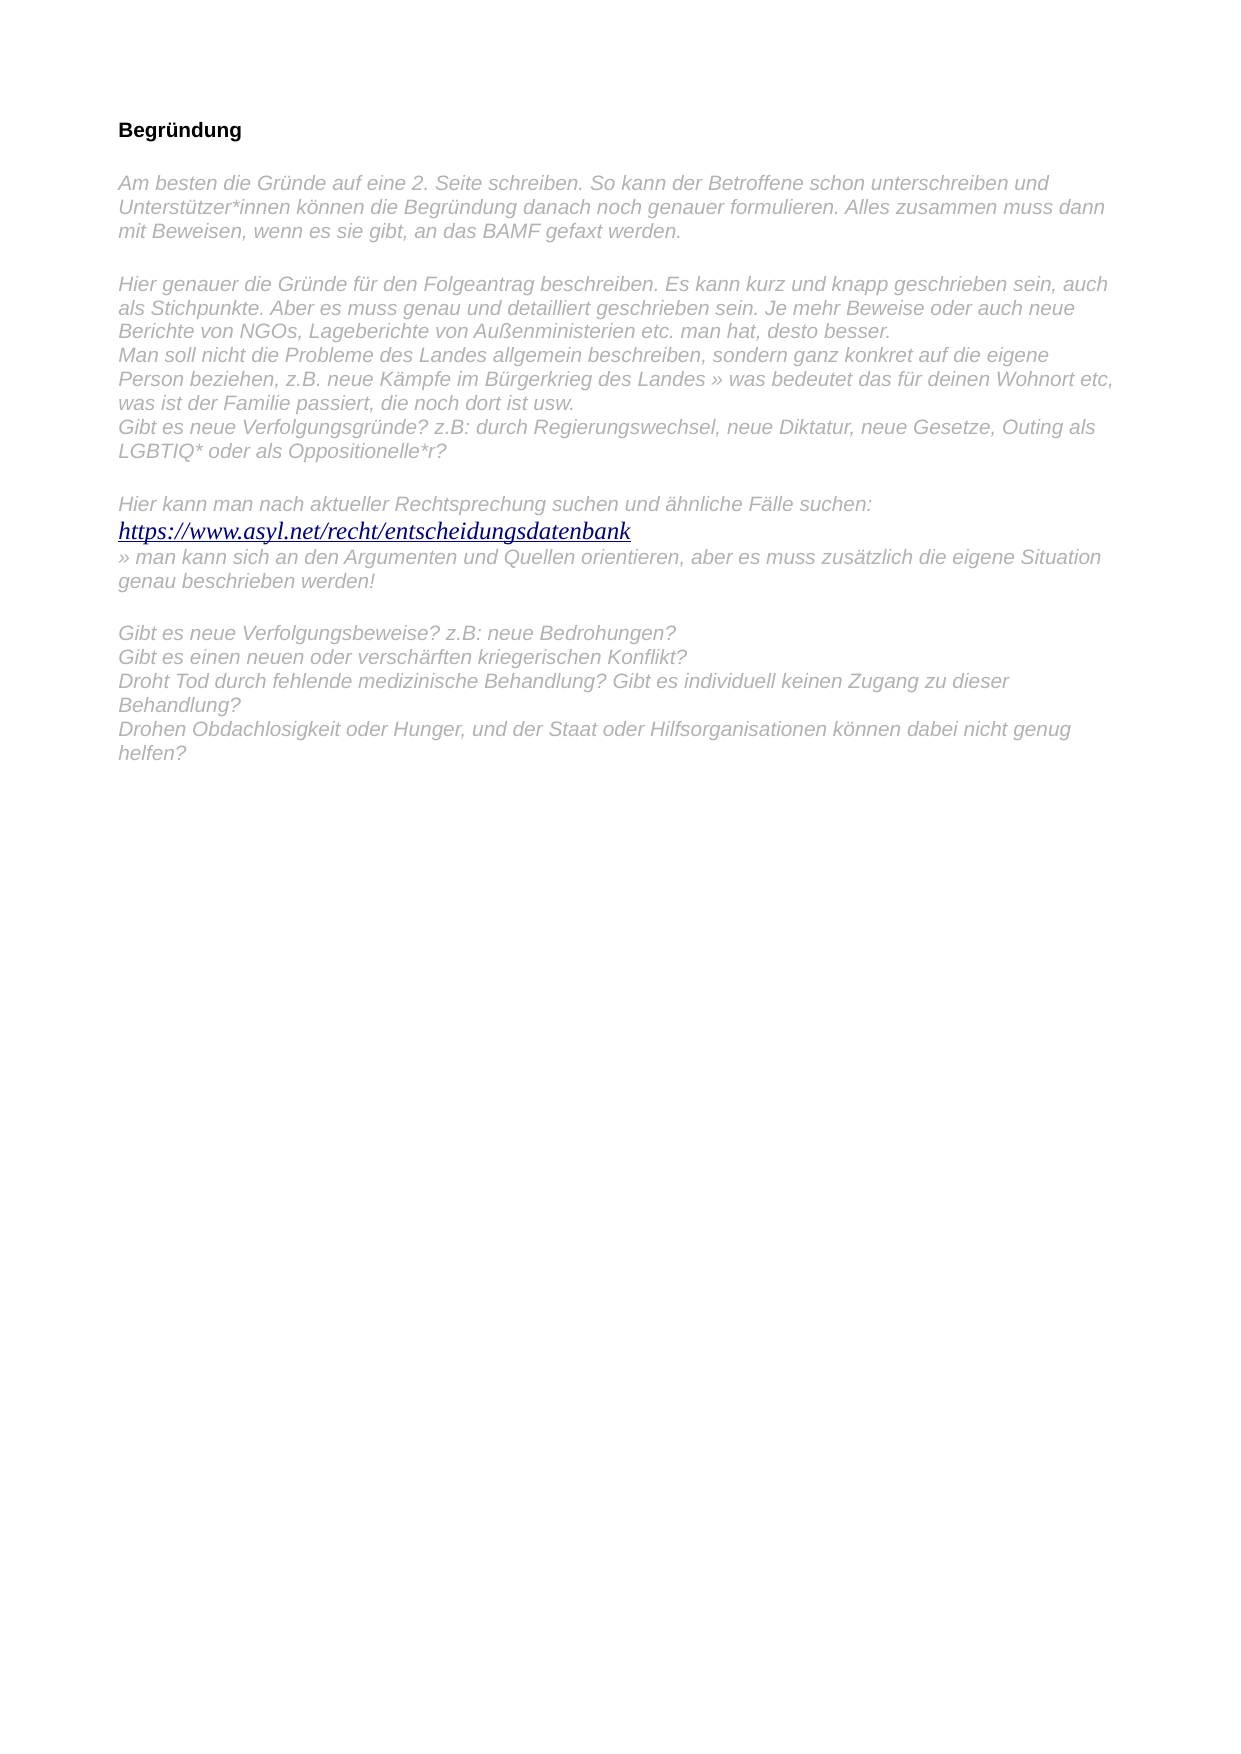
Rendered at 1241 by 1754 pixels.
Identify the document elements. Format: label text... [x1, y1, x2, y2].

text Am besten die Gründe auf eine 2. Seite schreiben. So kann der Betroffene schon unterschreiben und Unterstützer*innen können die Begründung danach noch genauer formulieren. Alles zusammen muss dann mit Beweisen, wenn es sie gibt, an das BAMF gefaxt werden. [118, 171, 1122, 243]
text Man soll nicht die Probleme des Landes allgemein beschreiben, sondern ganz konkret auf die eigene Person beziehen, z.B. neue Kämpfe im Bürgerkrieg des Landes » was bedeutet das für deinen Wohnort etc, was ist der Familie passiert, die noch dort ist usw. [118, 343, 1122, 415]
text Gibt es neue Verfolgungsgründe? z.B: durch Regierungswechsel, neue Diktatur, neue Gesetze, Outing als LGBTIQ* oder als Oppositionelle*r? [118, 415, 1122, 463]
text Gibt es neue Verfolgungsbeweise? z.B: neue Bedrohungen? [118, 621, 1122, 645]
text Droht Tod durch fehlende medizinische Behandlung? Gibt es individuell keinen Zugang zu dieser Behandlung? [118, 669, 1122, 717]
text » man kann sich an den Argumenten und Quellen orientieren, aber es muss zusätzlich die eigene Situation genau beschrieben werden! [118, 544, 1122, 592]
text Hier kann man nach aktueller Rechtsprechung suchen und ähnliche Fälle suchen: https://www.asyl.net/recht/entscheidungsdatenbank [118, 492, 1122, 544]
text Hier genauer die Gründe für den Folgeantrag beschreiben. Es kann kurz und knapp geschrieben sein, auch als Stichpunkte. Aber es muss genau und detailliert geschrieben sein. Je mehr Beweise oder auch neue Berichte von NGOs, Lageberichte von Außenministerien etc. man hat, desto besser. [118, 271, 1122, 343]
text Gibt es einen neuen oder verschärften kriegerischen Konflikt? [118, 645, 1122, 669]
text Begründung [118, 118, 1122, 142]
text Drohen Obdachlosigkeit oder Hunger, und der Staat oder Hilfsorganisationen können dabei nicht genug helfen? [118, 717, 1122, 765]
